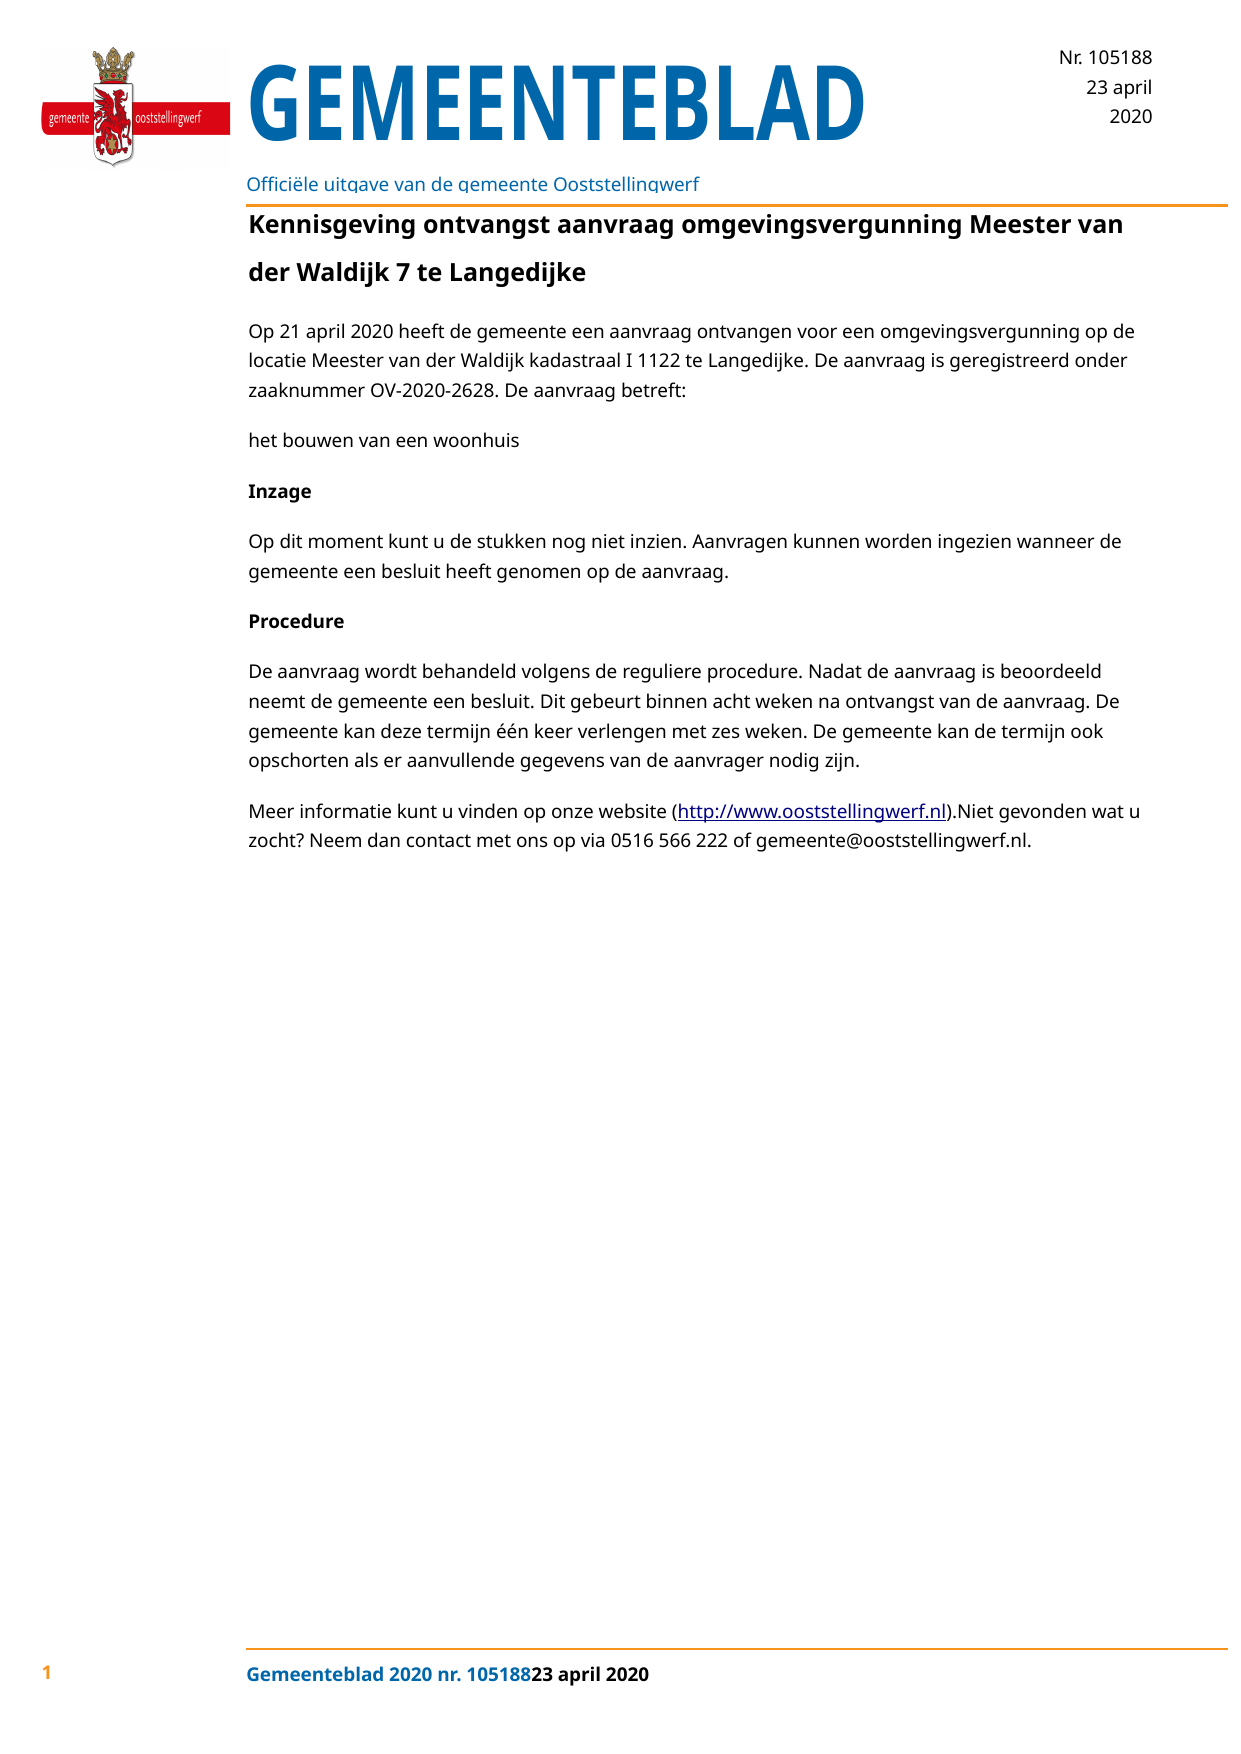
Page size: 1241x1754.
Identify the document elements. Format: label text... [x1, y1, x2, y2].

text het bouwen van een woonhuis [248, 427, 1152, 453]
text Op dit moment kunt u de stukken nog niet inzien. Aanvragen kunnen worden ingezien wanneer de gemeente een besluit heeft genomen op de aanvraag. [248, 528, 1152, 584]
text De aanvraag wordt behandeld volgens de reguliere procedure. Nadat de aanvraag is beoordeeld neemt de gemeente een besluit. Dit gebeurt binnen acht weken na ontvangst van de aanvraag. De gemeente kan deze termijn één keer verlengen met zes weken. De gemeente kan de termijn ook opschorten als er aanvullende gegevens van de aanvrager nodig zijn. [248, 659, 1152, 773]
text Kennisgeving ontvangst aanvraag omgevingsvergunning Meester van der Waldijk 7 te Langedijke [248, 207, 1152, 288]
picture [41, 47, 231, 172]
text Meer informatie kunt u vinden op onze website (http://www.ooststellingwerf.nl).Niet gevonden wat u zocht? Neem dan contact met ons op via 0516 566 222 of gemeente@ooststellingwerf.nl. [248, 798, 1152, 853]
text Procedure [248, 608, 1152, 634]
text Inzage [248, 478, 1152, 504]
text Op 21 april 2020 heeft de gemeente een aanvraag ontvangen voor een omgevingsvergunning op de locatie Meester van der Waldijk kadastraal I 1122 te Langedijke. De aanvraag is geregistreerd onder zaaknummer OV-2020-2628. De aanvraag betreft: [248, 318, 1152, 403]
